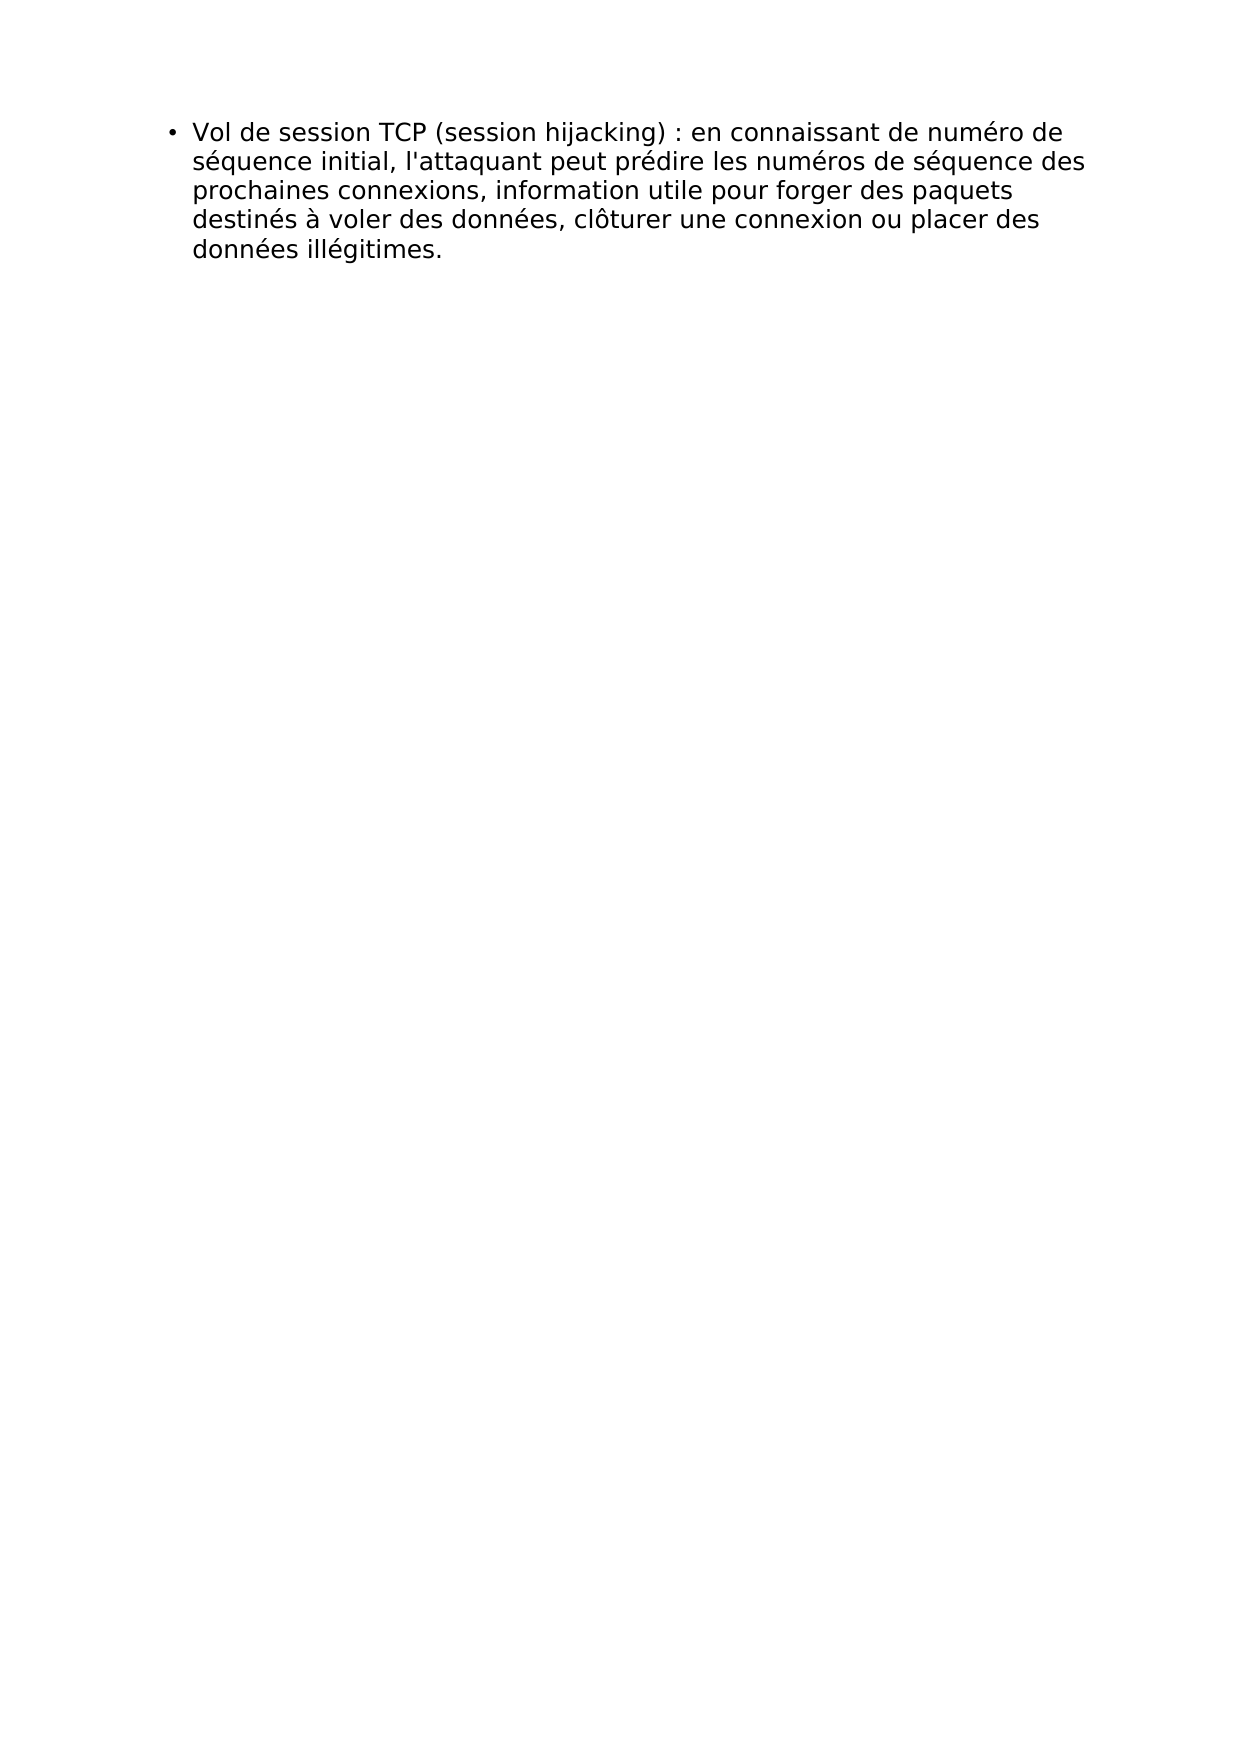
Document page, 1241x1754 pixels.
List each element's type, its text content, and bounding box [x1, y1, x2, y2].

list Vol de session TCP (session hijacking) : en connaissant de numéro de séquence initial, l'attaquant peut prédire les numéros de séquence des prochaines connexions, information utile pour forger des paquets destinés à voler des données, clôturer une connexion ou placer des données illégitimes. [177, 118, 1122, 264]
